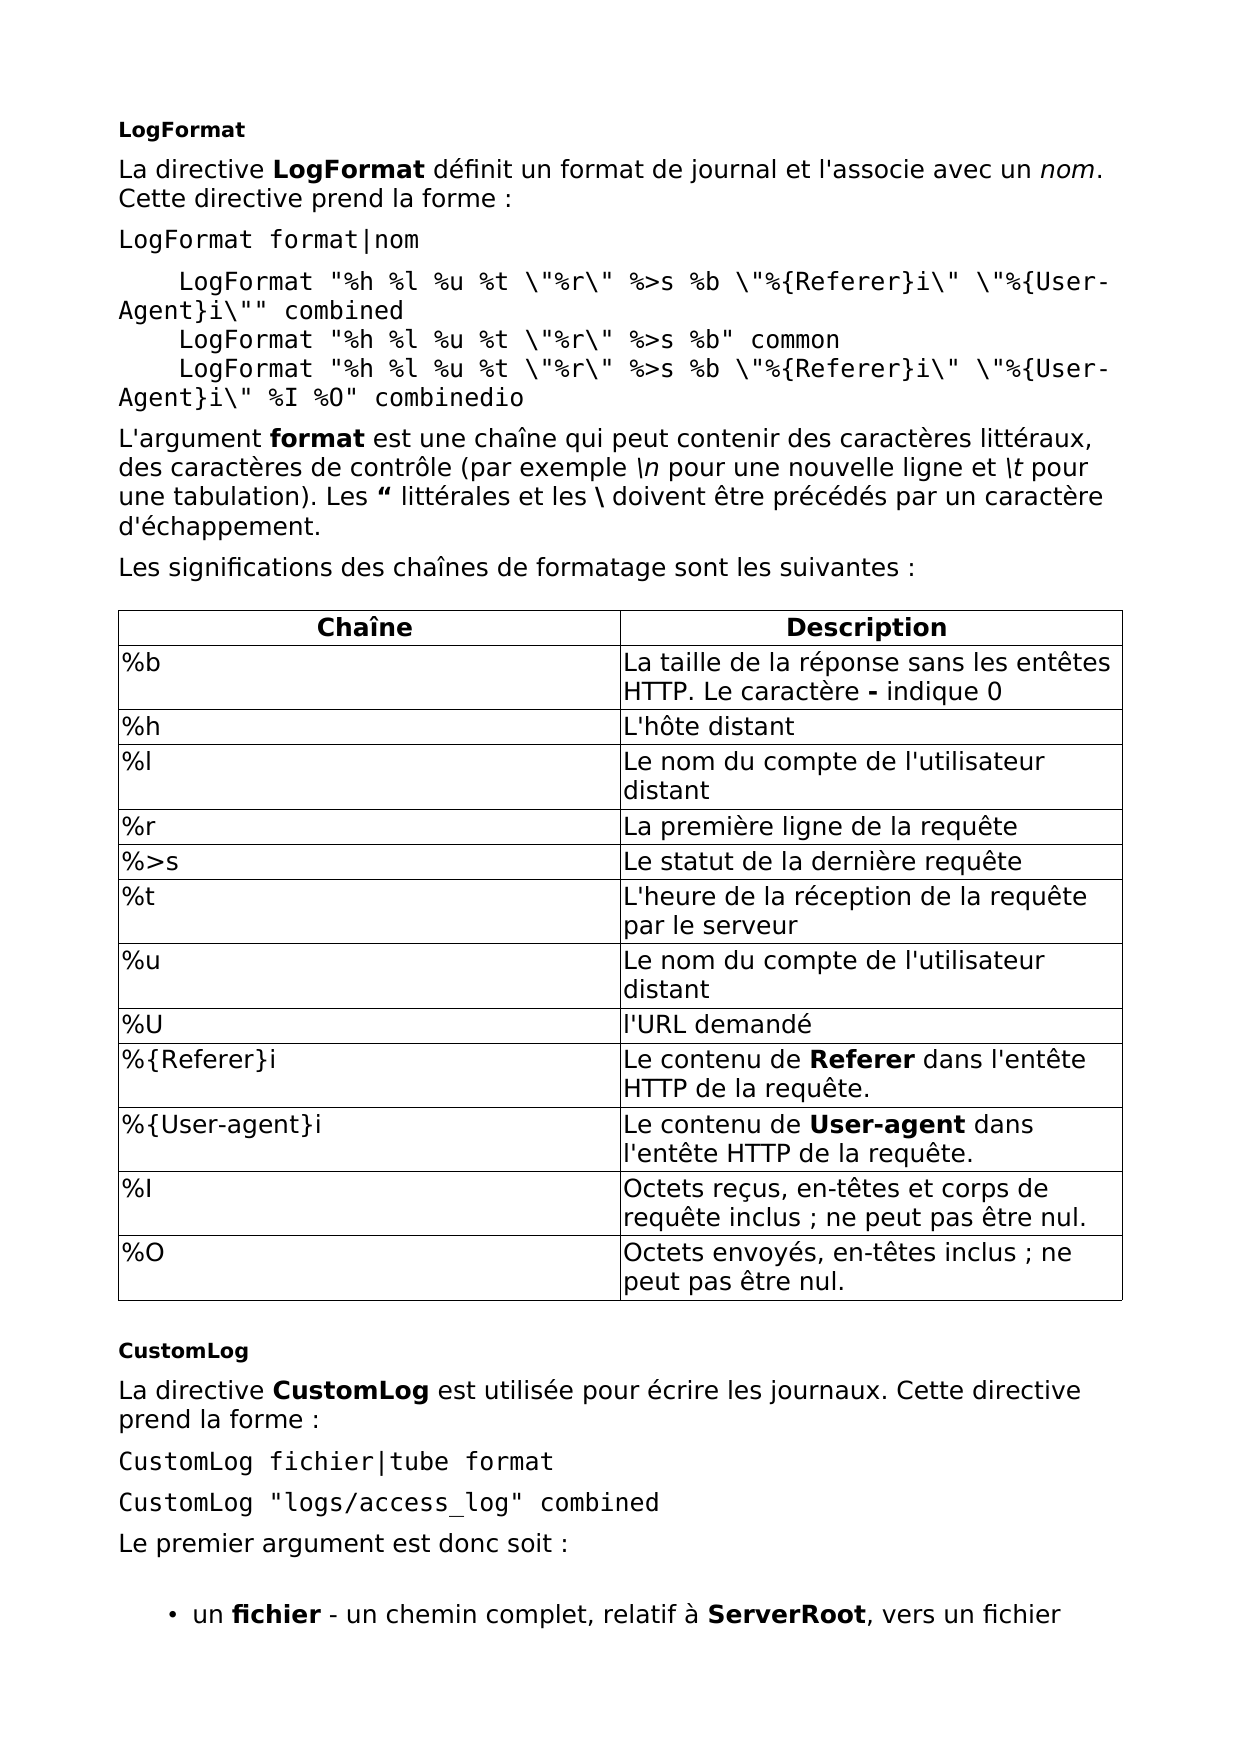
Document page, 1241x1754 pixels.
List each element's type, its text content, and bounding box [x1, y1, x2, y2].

subtitle CustomLog [118, 1339, 1122, 1364]
table_cell %{Referer}i [119, 1044, 620, 1107]
table_cell %l [119, 745, 620, 809]
text CustomLog "logs/access_log" combined [118, 1488, 1122, 1517]
text CustomLog fichier|tube format [118, 1447, 1122, 1476]
table_cell La première ligne de la requête [621, 810, 1122, 844]
table_cell Octets envoyés, en-têtes inclus ; ne peut pas être nul. [621, 1236, 1122, 1299]
text LogFormat format|nom [118, 226, 1122, 255]
table_cell Octets reçus, en-têtes et corps de requête inclus ; ne peut pas être nul. [621, 1172, 1122, 1235]
table_cell %h [119, 710, 620, 744]
table_cell %r [119, 810, 620, 844]
table_cell %b [119, 646, 620, 709]
table_cell La taille de la réponse sans les entêtes HTTP. Le caractère - indique 0 [621, 646, 1122, 709]
table_cell L'heure de la réception de la requête par le serveur [621, 880, 1122, 943]
text Les significations des chaînes de formatage sont les suivantes : [118, 553, 1122, 583]
table_cell %I [119, 1172, 620, 1235]
table_header Description [621, 611, 1122, 645]
table_cell %t [119, 880, 620, 943]
text La directive LogFormat définit un format de journal et l'associe avec un nom. Cette directive prend la forme : [118, 155, 1122, 213]
text La directive CustomLog est utilisée pour écrire les journaux. Cette directive prend la forme : [118, 1376, 1122, 1434]
table_cell %O [119, 1236, 620, 1299]
table_cell l'URL demandé [621, 1009, 1122, 1042]
table_cell %U [119, 1009, 620, 1042]
subtitle LogFormat [118, 118, 1122, 142]
table_cell Le contenu de Referer dans l'entête HTTP de la requête. [621, 1044, 1122, 1107]
table_cell %u [119, 944, 620, 1007]
table_header Chaîne [119, 611, 620, 645]
table_cell Le statut de la dernière requête [621, 845, 1122, 879]
text Le premier argument est donc soit : [118, 1529, 1122, 1558]
text LogFormat "%h %l %u %t \"%r\" %>s %b \"%{Referer}i\" \"%{User-Agent}i\"" combined LogFormat "%h %l %u %t \"%r\" %>s %b" common LogFormat "%h %l %u %t \"%r\" %>s %b \"%{Referer}i\" \"%{User-Agent}i\" %I %O" combinedio [118, 267, 1122, 412]
text L'argument format est une chaîne qui peut contenir des caractères littéraux, des caractères de contrôle (par exemple \n pour une nouvelle ligne et \t pour une tabulation). Les “ littérales et les \ doivent être précédés par un caractère d'échappement. [118, 424, 1122, 541]
list un fichier - un chemin complet, relatif à ServerRoot, vers un fichier [177, 1600, 1122, 1629]
table_cell %>s [119, 845, 620, 879]
table_cell Le contenu de User-agent dans l'entête HTTP de la requête. [621, 1108, 1122, 1171]
table_cell Le nom du compte de l'utilisateur distant [621, 745, 1122, 809]
table_cell %{User-agent}i [119, 1108, 620, 1171]
table_cell Le nom du compte de l'utilisateur distant [621, 944, 1122, 1007]
table_cell L'hôte distant [621, 710, 1122, 744]
